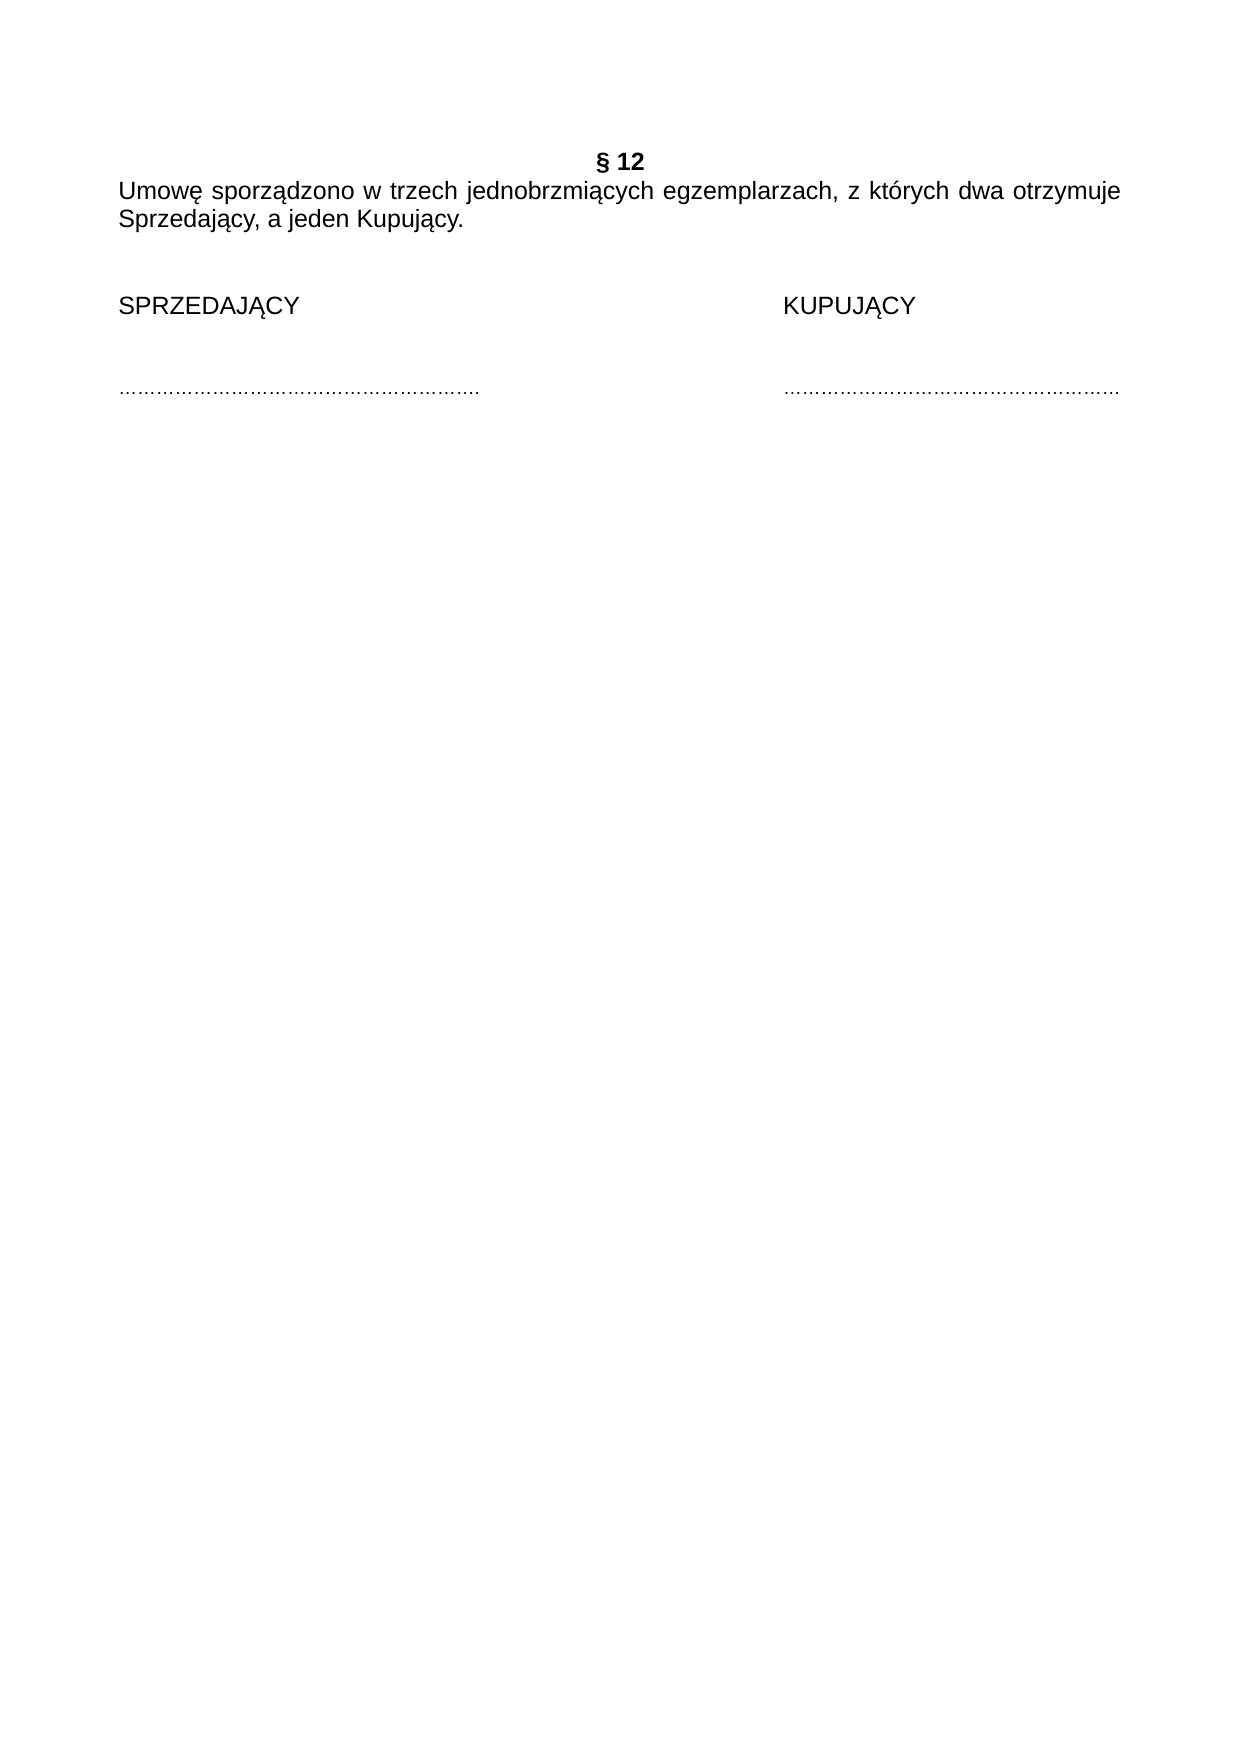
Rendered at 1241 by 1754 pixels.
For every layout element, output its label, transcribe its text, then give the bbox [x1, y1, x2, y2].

text SPRZEDAJĄCY KUPUJĄCY [118, 291, 1122, 319]
text Umowę sporządzono w trzech jednobrzmiących egzemplarzach, z których dwa otrzymuje Sprzedający, a jeden Kupujący. [118, 176, 1122, 233]
text § 12 [118, 147, 1122, 176]
text …………………………………………………. ……………………………………………… [118, 377, 1122, 398]
